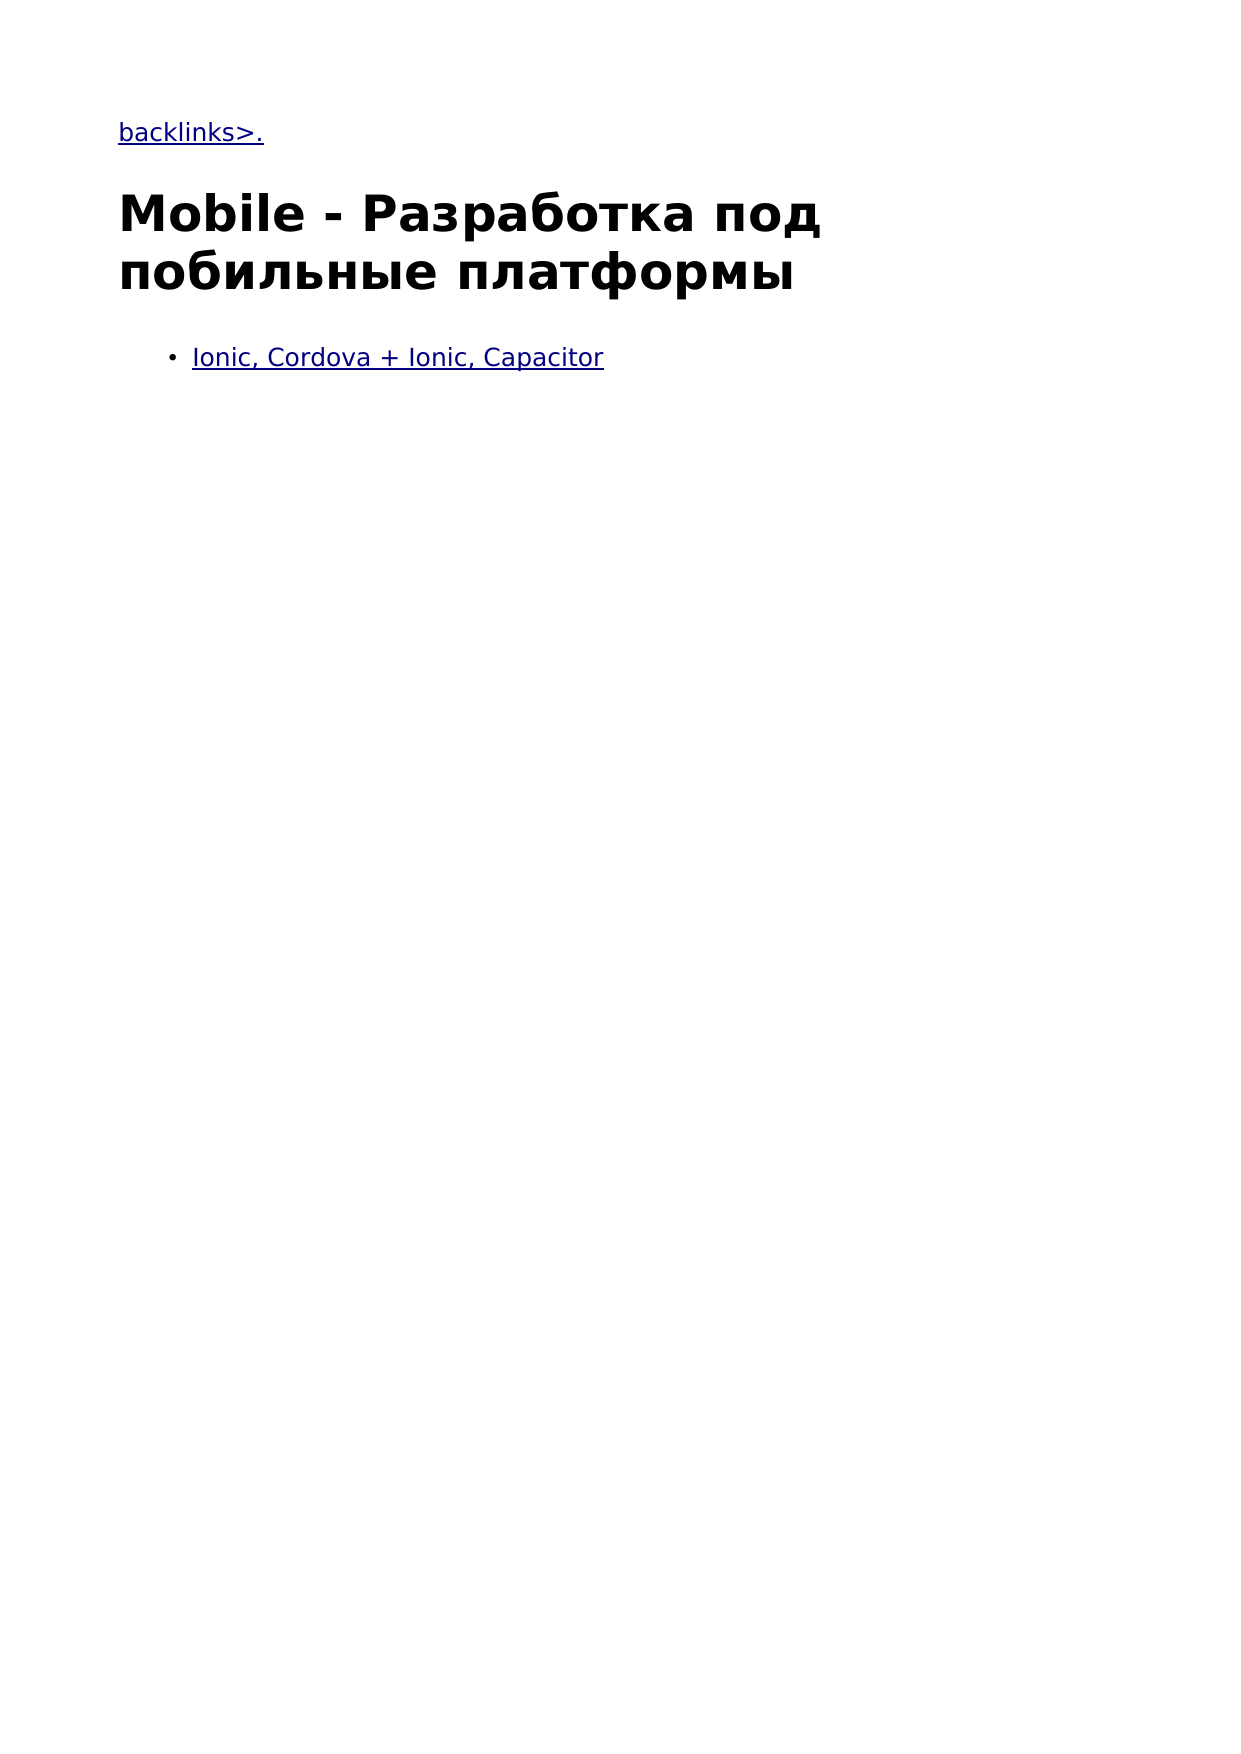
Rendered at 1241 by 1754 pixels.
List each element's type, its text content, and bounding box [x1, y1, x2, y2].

text backlinks>. [118, 118, 1122, 147]
subtitle Mobile - Разработка под побильные платформы [118, 185, 1122, 301]
list Ionic, Cordova + Ionic, Capacitor [177, 343, 1122, 372]
